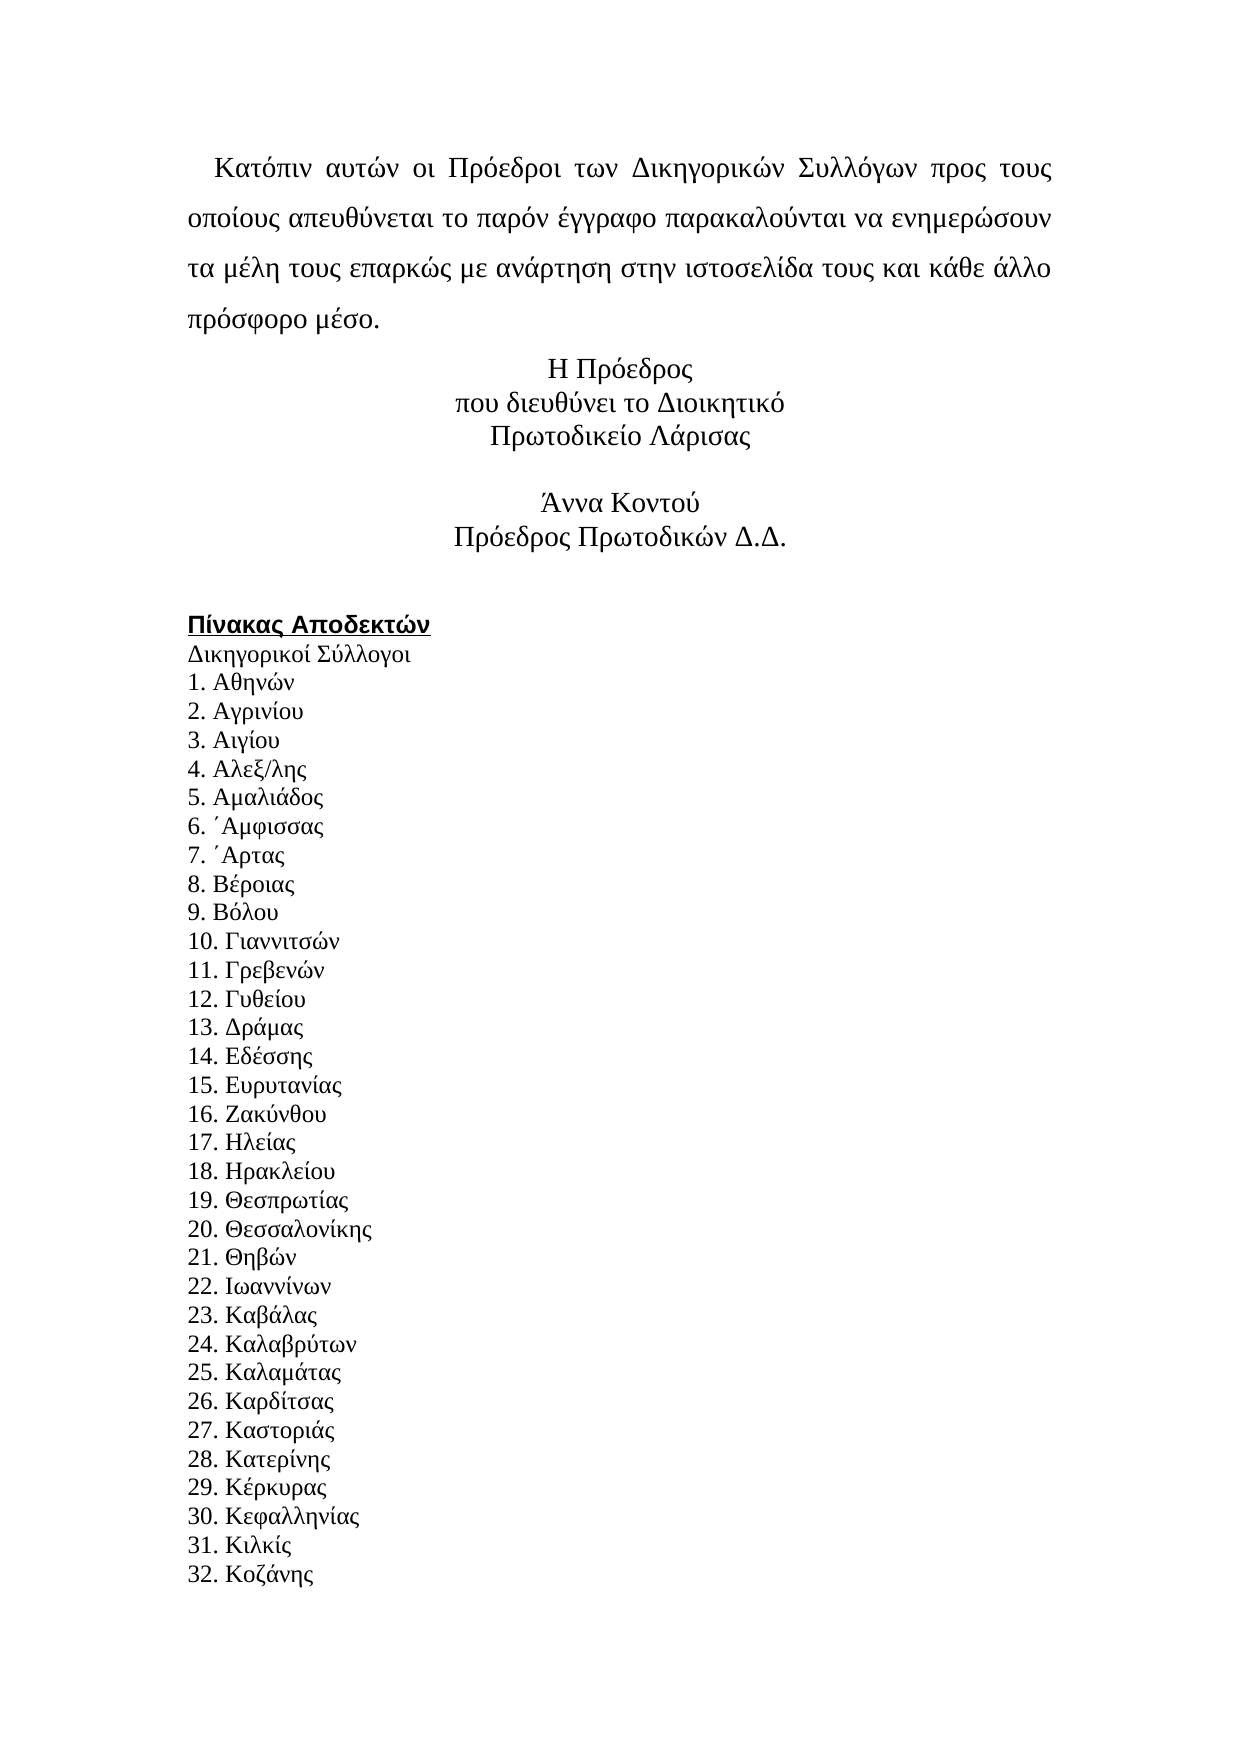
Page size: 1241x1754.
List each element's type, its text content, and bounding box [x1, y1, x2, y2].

text 11. Γρεβενών [187, 955, 1053, 984]
text 29. Κέρκυρας [187, 1472, 1053, 1501]
text 7. ΄Αρτας [187, 840, 1053, 869]
text Δικηγορικοί Σύλλογοι [187, 639, 1053, 667]
text 1. Αθηνών [187, 667, 1053, 696]
text Κατόπιν αυτών οι Πρόεδροι των Δικηγορικών Συλλόγων προς τους οποίους απευθύνεται το παρόν έγγραφο παρακαλούνται να ενημερώσουν τα μέλη τους επαρκώς με ανάρτηση στην ιστοσελίδα τους και κάθε άλλο πρόσφορο μέσο. [187, 150, 1053, 334]
text 27. Καστοριάς [187, 1415, 1053, 1444]
text 28. Κατερίνης [187, 1444, 1053, 1472]
text 32. Κοζάνης [187, 1559, 1053, 1587]
text 31. Κιλκίς [187, 1530, 1053, 1559]
text Άννα Κοντού [187, 485, 1053, 519]
text Η Πρόεδρος [187, 351, 1053, 385]
text 17. Ηλείας [187, 1127, 1053, 1156]
text 3. Αιγίου [187, 725, 1053, 754]
text 23. Καβάλας [187, 1300, 1053, 1329]
text 14. Εδέσσης [187, 1041, 1053, 1070]
text 20. Θεσσαλονίκης [187, 1214, 1053, 1242]
text 16. Ζακύνθου [187, 1099, 1053, 1127]
text 18. Ηρακλείου [187, 1156, 1053, 1185]
text 30. Κεφαλληνίας [187, 1501, 1053, 1530]
text Πίνακας Αποδεκτών [187, 610, 1053, 639]
text 5. Αμαλιάδος [187, 782, 1053, 811]
text Πρόεδρος Πρωτοδικών Δ.Δ. [187, 519, 1053, 552]
text 9. Βόλου [187, 897, 1053, 926]
text 12. Γυθείου [187, 984, 1053, 1012]
text 4. Αλεξ/λης [187, 754, 1053, 782]
text που διευθύνει το Διοικητικό [187, 385, 1053, 418]
text 19. Θεσπρωτίας [187, 1185, 1053, 1214]
text Πρωτοδικείο Λάρισας [187, 418, 1053, 452]
text 25. Καλαμάτας [187, 1357, 1053, 1386]
text 24. Καλαβρύτων [187, 1329, 1053, 1357]
text 26. Καρδίτσας [187, 1386, 1053, 1415]
text 8. Βέροιας [187, 869, 1053, 897]
text 22. Ιωαννίνων [187, 1271, 1053, 1300]
text 13. Δράμας [187, 1012, 1053, 1041]
text 10. Γιαννιτσών [187, 926, 1053, 955]
text 15. Ευρυτανίας [187, 1070, 1053, 1099]
text 2. Αγρινίου [187, 696, 1053, 725]
text 21. Θηβών [187, 1242, 1053, 1271]
text 6. ΄Αμφισσας [187, 811, 1053, 840]
